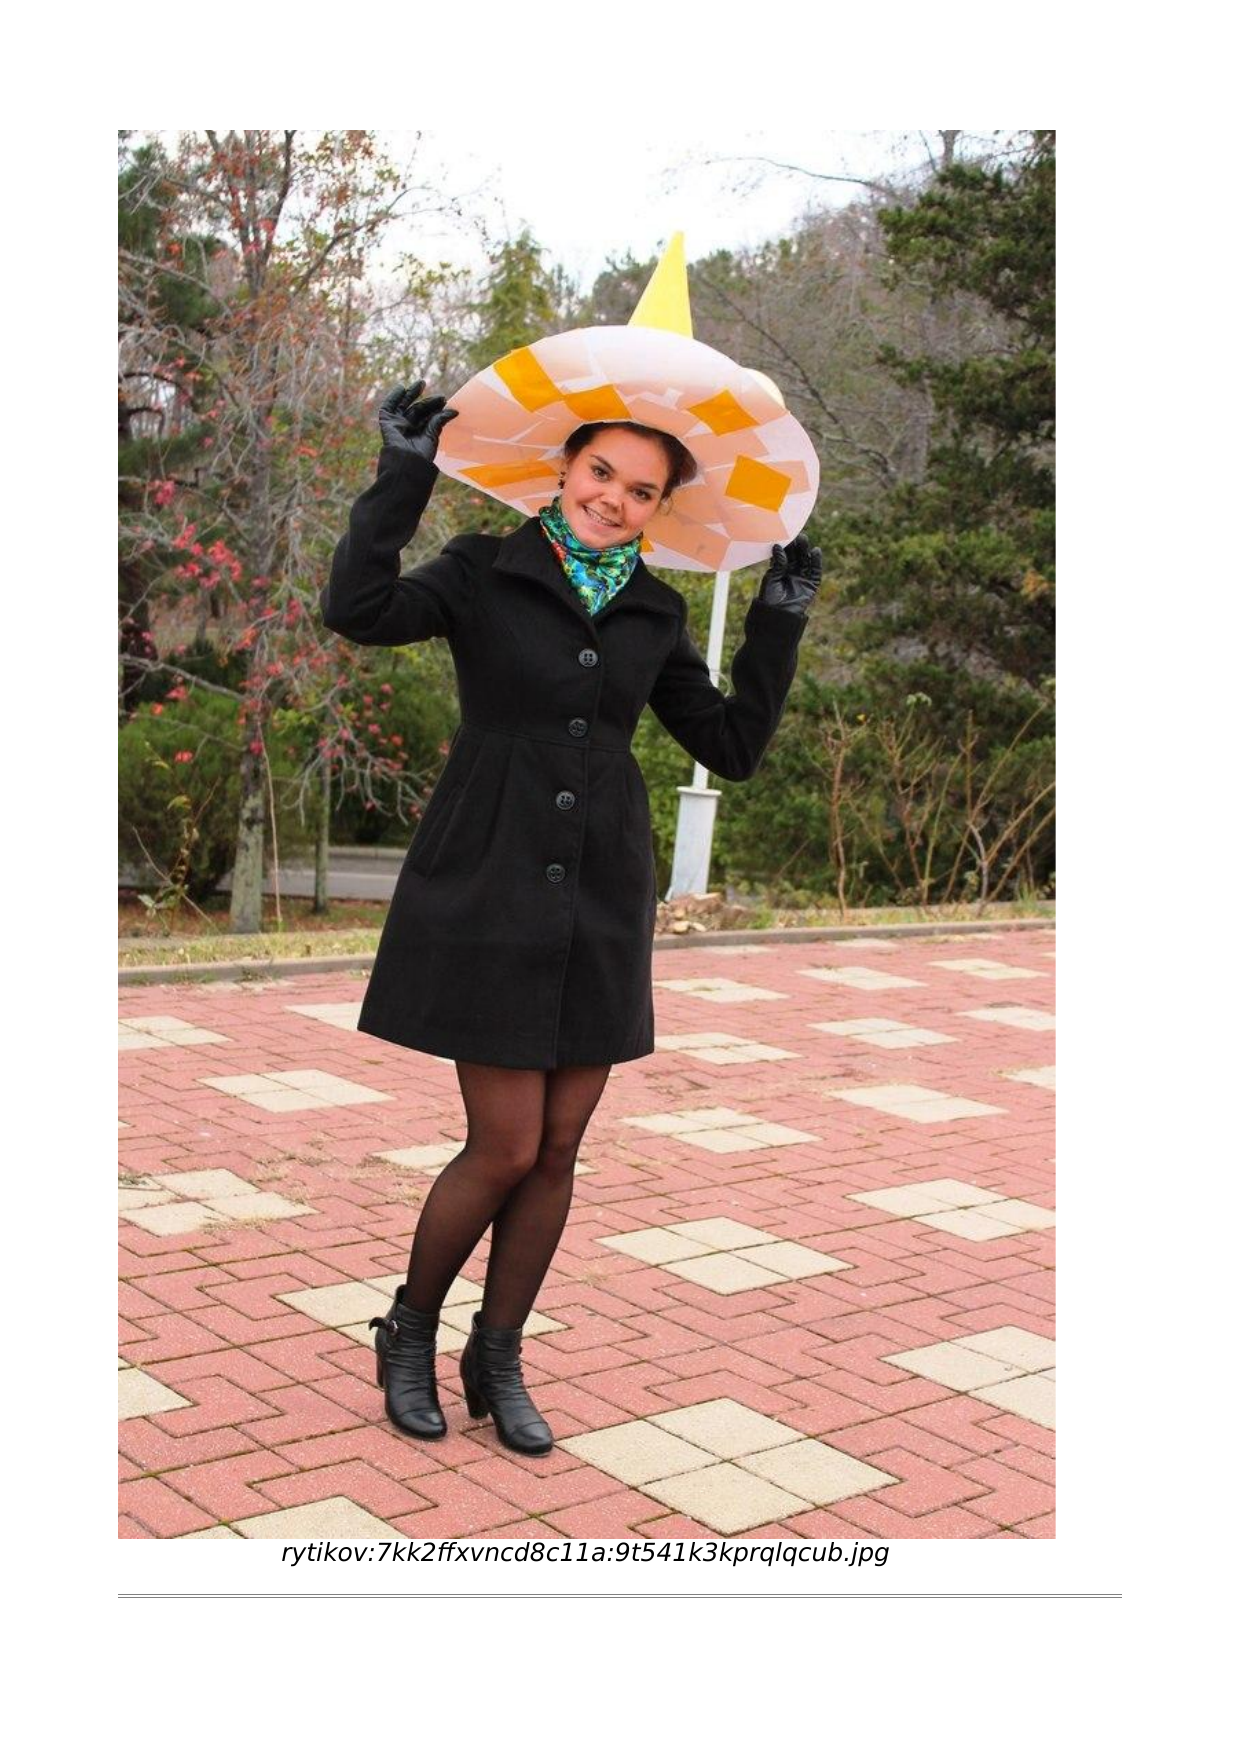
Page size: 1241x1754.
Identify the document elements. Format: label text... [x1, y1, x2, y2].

picture [118, 130, 1056, 1539]
text rytikov:7kk2ffxvncd8c11a:9t541k3kprqlqcub.jpg [118, 1539, 1056, 1567]
